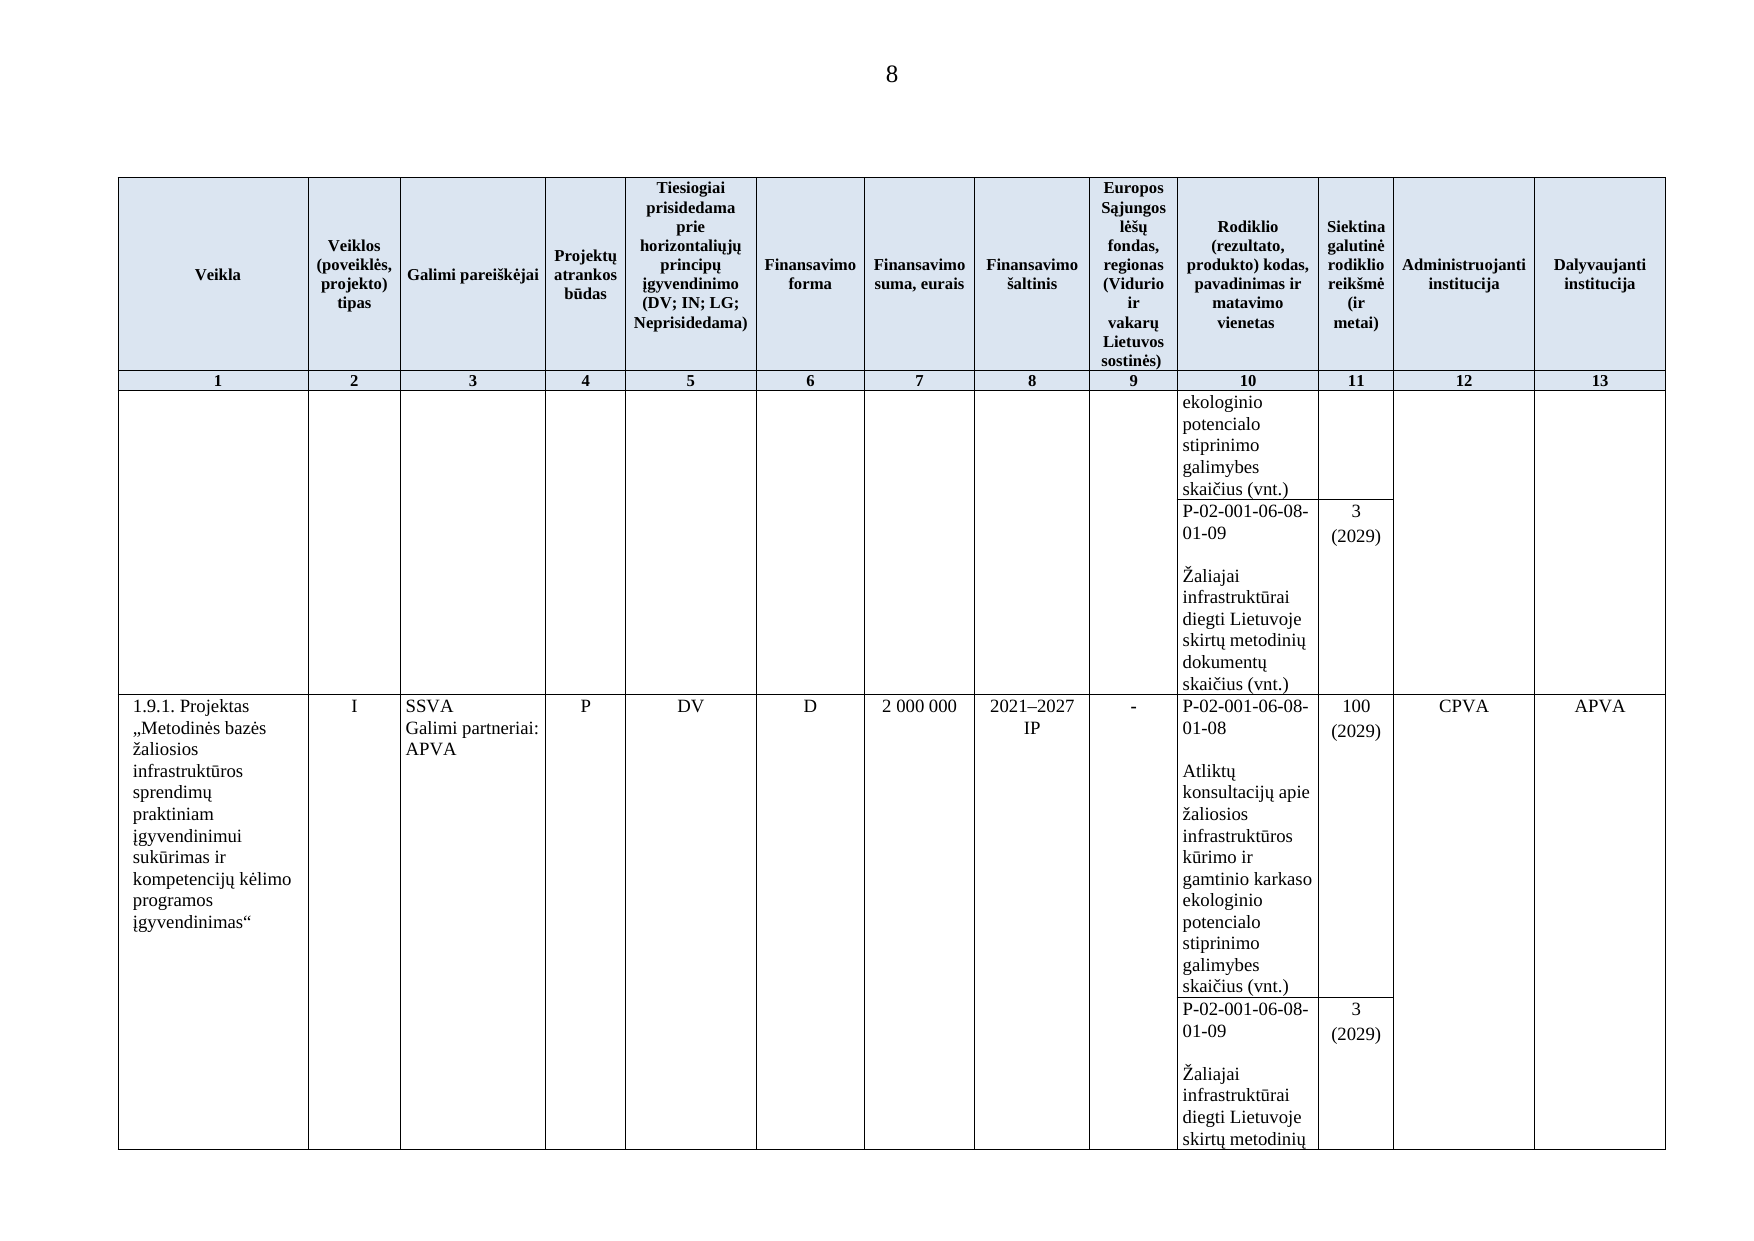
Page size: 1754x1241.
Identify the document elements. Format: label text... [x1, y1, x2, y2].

table_header Finansavimo forma [757, 178, 864, 370]
table_cell [865, 391, 974, 694]
table_header Finansavimo suma, eurais [865, 178, 974, 370]
table_cell [119, 391, 308, 694]
table_cell I [309, 695, 400, 1149]
table_cell 10 [1178, 371, 1318, 390]
table_cell 2021–2027 IP [975, 695, 1089, 1149]
table_cell 7 [865, 371, 974, 390]
table_cell 2 000 000 [865, 695, 974, 1149]
table_header Rodiklio (rezultato, produkto) kodas, pavadinimas ir matavimo vienetas [1178, 178, 1318, 370]
table_cell 3 [401, 371, 545, 390]
table_cell - [1090, 695, 1177, 1149]
table_cell 4 [546, 371, 625, 390]
table_cell [975, 391, 1089, 694]
table_cell SSVA Galimi partneriai: APVA [401, 695, 545, 1149]
table_cell [309, 391, 400, 694]
table_cell APVA [1535, 695, 1665, 1149]
table_cell 11 [1319, 371, 1393, 390]
table_header Dalyvaujanti institucija [1535, 178, 1665, 370]
table_cell D [757, 695, 864, 1149]
table_cell 1 [119, 371, 308, 390]
table_header Veiklos (poveiklės, projekto) tipas [309, 178, 400, 370]
table_cell ekologinio potencialo stiprinimo galimybes skaičius (vnt.) [1178, 391, 1318, 499]
table_header Projektų atrankos būdas [546, 178, 625, 370]
table_header Administruojanti institucija [1394, 178, 1534, 370]
table_cell 13 [1535, 371, 1665, 390]
table_header Veikla [119, 178, 308, 370]
table_cell 100 (2029) [1319, 695, 1393, 997]
table_cell 2 [309, 371, 400, 390]
table_cell 6 [757, 371, 864, 390]
table_cell [757, 391, 864, 694]
table_cell 5 [626, 371, 756, 390]
table_cell 1.9.1. Projektas „Metodinės bazės žaliosios infrastruktūros sprendimų praktiniam įgyvendinimui sukūrimas ir kompetencijų kėlimo programos įgyvendinimas“ [119, 695, 308, 1149]
table_cell [1535, 391, 1665, 694]
table_cell [626, 391, 756, 694]
table_cell P-02-001-06-08-01-09 Žaliajai infrastruktūrai diegti Lietuvoje skirtų metodinių [1178, 998, 1318, 1149]
table_cell 9 [1090, 371, 1177, 390]
table_cell 12 [1394, 371, 1534, 390]
table_cell 8 [975, 371, 1089, 390]
table_cell P [546, 695, 625, 1149]
table_header Europos Sąjungos lėšų fondas, regionas (Vidurio ir vakarų Lietuvos sostinės) [1090, 178, 1177, 370]
table_cell [401, 391, 545, 694]
table_cell P-02-001-06-08-01-08 Atliktų konsultacijų apie žaliosios infrastruktūros kūrimo ir gamtinio karkaso ekologinio potencialo stiprinimo galimybes skaičius (vnt.) [1178, 695, 1318, 997]
table_header Siektina galutinė rodiklio reikšmė (ir metai) [1319, 178, 1393, 370]
table_cell 3 (2029) [1319, 500, 1393, 694]
table_cell DV [626, 695, 756, 1149]
table_cell - [1090, 391, 1177, 694]
table_cell 3 (2029) [1319, 998, 1393, 1149]
table_cell [1394, 391, 1534, 694]
table_header Galimi pareiškėjai [401, 178, 545, 370]
table_cell CPVA [1394, 695, 1534, 1149]
table_header Finansavimo šaltinis [975, 178, 1089, 370]
table_cell [546, 391, 625, 694]
table_header Tiesiogiai prisidedama prie horizontaliųjų principų įgyvendinimo (DV; IN; LG; Neprisidedama) [626, 178, 756, 370]
table_cell [1319, 391, 1393, 499]
table_cell P-02-001-06-08-01-09 Žaliajai infrastruktūrai diegti Lietuvoje skirtų metodinių dokumentų skaičius (vnt.) [1178, 500, 1318, 694]
